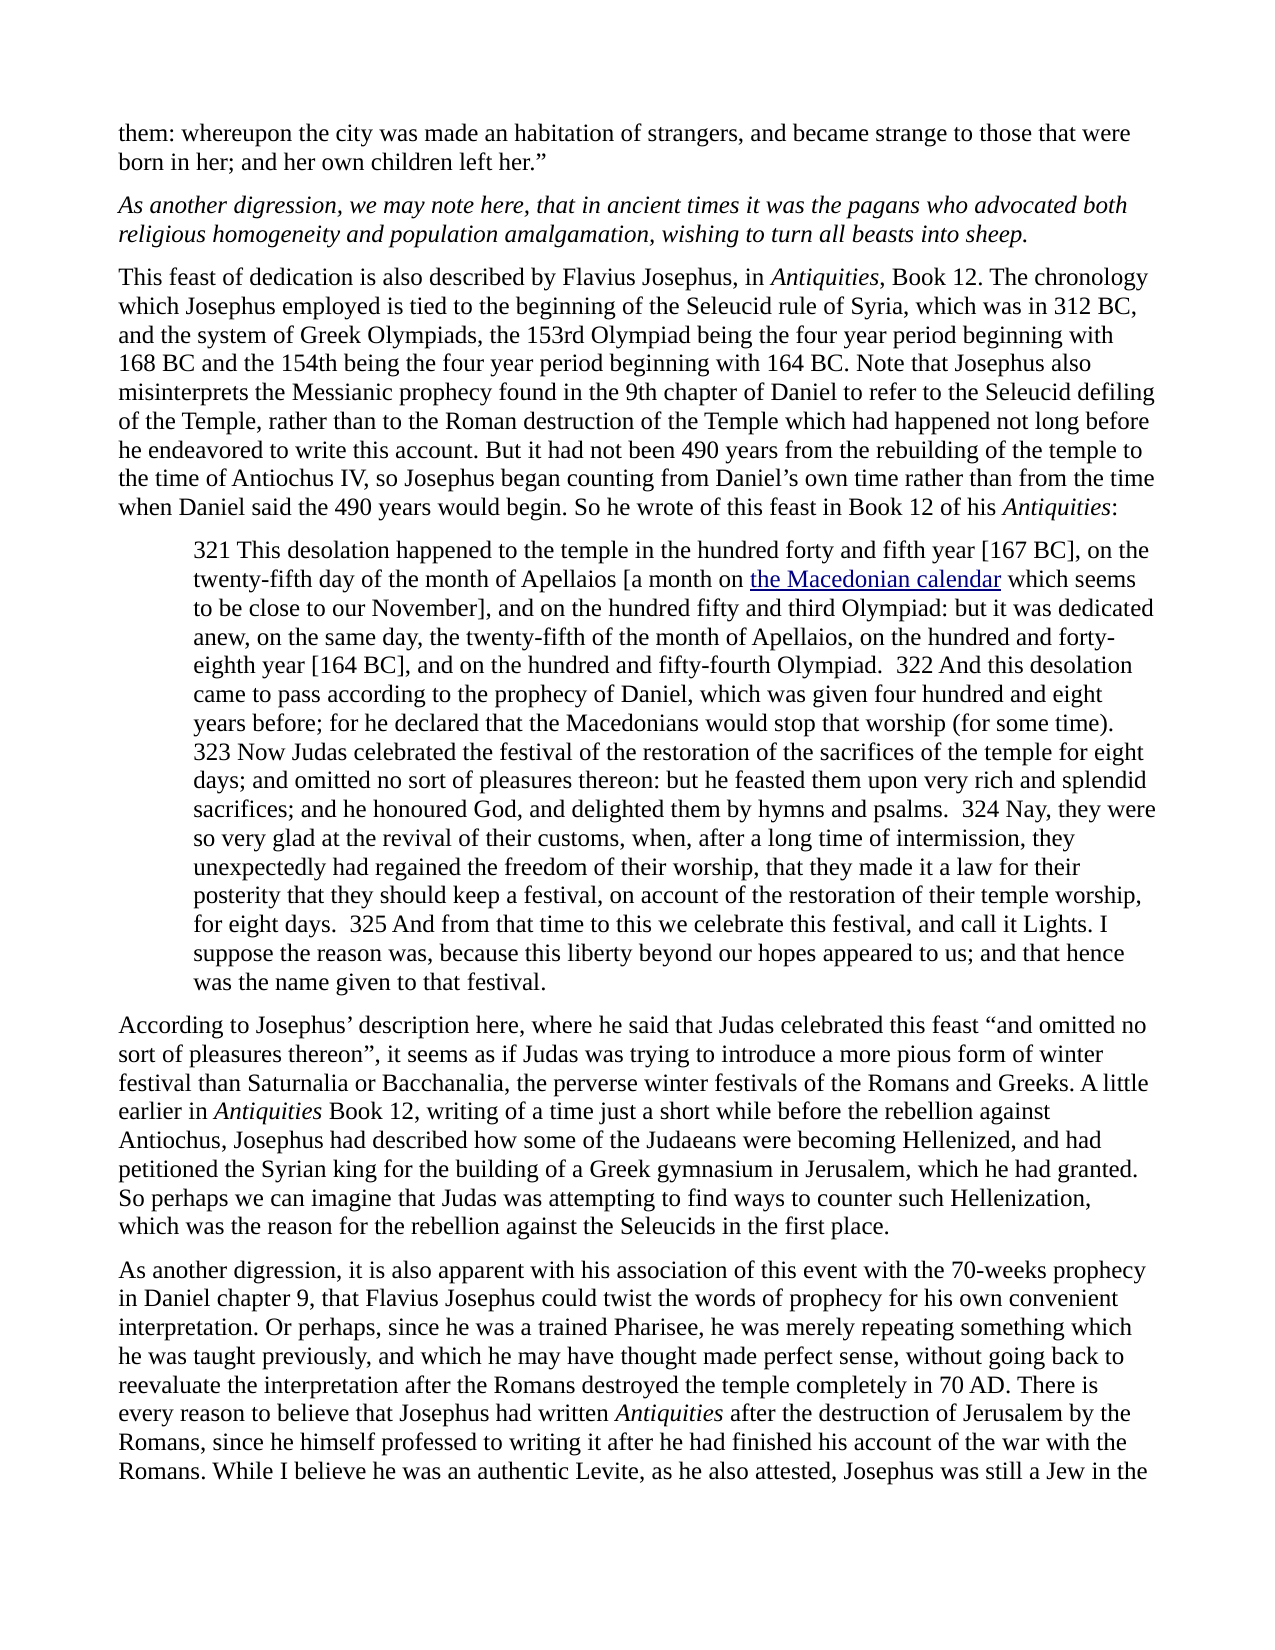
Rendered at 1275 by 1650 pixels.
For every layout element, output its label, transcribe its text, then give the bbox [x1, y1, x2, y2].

text them: whereupon the city was made an habitation of strangers, and became strange to those that were born in her; and her own children left her.” [118, 118, 1157, 176]
text As another digression, we may note here, that in ancient times it was the pagans who advocated both religious homogeneity and population amalgamation, wishing to turn all beasts into sheep. [118, 190, 1157, 248]
text According to Josephus’ description here, where he said that Judas celebrated this feast “and omitted no sort of pleasures thereon”, it seems as if Judas was trying to introduce a more pious form of winter festival than Saturnalia or Bacchanalia, the perverse winter festivals of the Romans and Greeks. A little earlier in Antiquities Book 12, writing of a time just a short while before the rebellion against Antiochus, Josephus had described how some of the Judaeans were becoming Hellenized, and had petitioned the Syrian king for the building of a Greek gymnasium in Jerusalem, which he had granted. So perhaps we can imagine that Judas was attempting to find ways to counter such Hellenization, which was the reason for the rebellion against the Seleucids in the first place. [118, 1010, 1157, 1240]
text This feast of dedication is also described by Flavius Josephus, in Antiquities, Book 12. The chronology which Josephus employed is tied to the beginning of the Seleucid rule of Syria, which was in 312 BC, and the system of Greek Olympiads, the 153rd Olympiad being the four year period beginning with 168 BC and the 154th being the four year period beginning with 164 BC. Note that Josephus also misinterprets the Messianic prophecy found in the 9th chapter of Daniel to refer to the Seleucid defiling of the Temple, rather than to the Roman destruction of the Temple which had happened not long before he endeavored to write this account. But it had not been 490 years from the rebuilding of the temple to the time of Antiochus IV, so Josephus began counting from Daniel’s own time rather than from the time when Daniel said the 490 years would begin. So he wrote of this feast in Book 12 of his Antiquities: [118, 262, 1157, 521]
text As another digression, it is also apparent with his association of this event with the 70-weeks prophecy in Daniel chapter 9, that Flavius Josephus could twist the words of prophecy for his own convenient interpretation. Or perhaps, since he was a trained Pharisee, he was merely repeating something which he was taught previously, and which he may have thought made perfect sense, without going back to reevaluate the interpretation after the Romans destroyed the temple completely in 70 AD. There is every reason to believe that Josephus had written Antiquities after the destruction of Jerusalem by the Romans, since he himself professed to writing it after he had finished his account of the war with the Romans. While I believe he was an authentic Levite, as he also attested, Josephus was still a Jew in the [118, 1255, 1157, 1485]
text 321 This desolation happened to the temple in the hundred forty and fifth year [167 BC], on the twenty-fifth day of the month of Apellaios [a month on the Macedonian calendar which seems to be close to our November], and on the hundred fifty and third Olympiad: but it was dedicated anew, on the same day, the twenty-fifth of the month of Apellaios, on the hundred and forty-eighth year [164 BC], and on the hundred and fifty-fourth Olympiad. 322 And this desolation came to pass according to the prophecy of Daniel, which was given four hundred and eight years before; for he declared that the Macedonians would stop that worship (for some time). 323 Now Judas celebrated the festival of the restoration of the sacrifices of the temple for eight days; and omitted no sort of pleasures thereon: but he feasted them upon very rich and splendid sacrifices; and he honoured God, and delighted them by hymns and psalms. 324 Nay, they were so very glad at the revival of their customs, when, after a long time of intermission, they unexpectedly had regained the freedom of their worship, that they made it a law for their posterity that they should keep a festival, on account of the restoration of their temple worship, for eight days. 325 And from that time to this we celebrate this festival, and call it Lights. I suppose the reason was, because this liberty beyond our hopes appeared to us; and that hence was the name given to that festival. [193, 536, 1157, 996]
